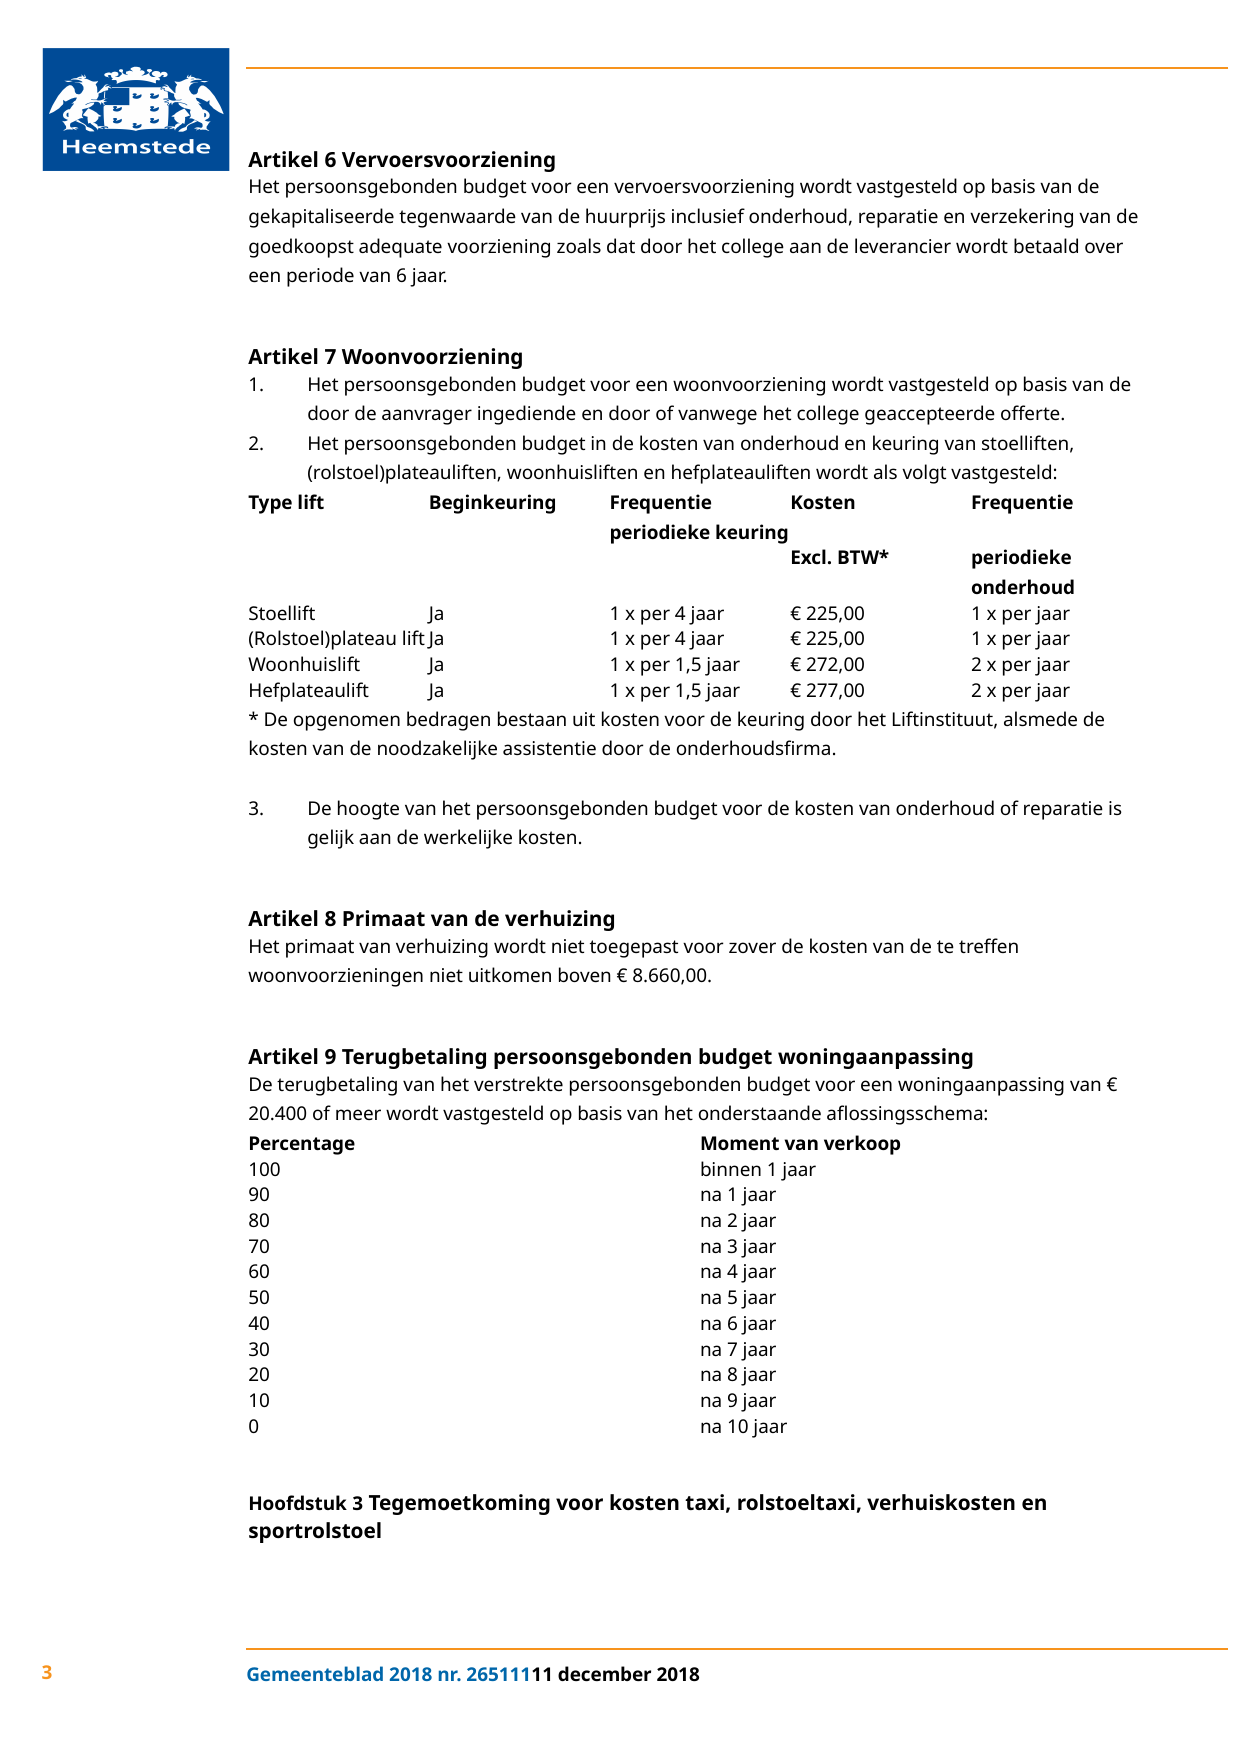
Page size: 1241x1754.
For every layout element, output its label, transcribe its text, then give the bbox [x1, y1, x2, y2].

table_cell Ja [429, 651, 609, 677]
text Artikel 9 Terugbetaling persoonsgebonden budget woningaanpassing [248, 1042, 1152, 1071]
table_cell 100 [248, 1156, 700, 1182]
table_header Frequentie periodieke keuring [609, 489, 790, 544]
table_header Frequentie [971, 489, 1152, 544]
table_cell 90 [248, 1182, 700, 1207]
list Het persoonsgebonden budget in de kosten van onderhoud en keuring van stoelliften, (rolstoel)plateauliften, woonhuisliften en hefplateauliften wordt als volgt vastgesteld: [248, 430, 1152, 485]
table_cell periodieke onderhoud [971, 545, 1152, 600]
table_cell 1 x per 1,5 jaar [609, 677, 790, 703]
table_cell 50 [248, 1285, 700, 1310]
table_cell na 6 jaar [700, 1310, 1152, 1336]
text Het persoonsgebonden budget voor een vervoersvoorziening wordt vastgesteld op basis van de gekapitaliseerde tegenwaarde van de huurprijs inclusief onderhoud, reparatie en verzekering van de goedkoopst adequate voorziening zoals dat door het college aan de leverancier wordt betaald over een periode van 6 jaar. [248, 174, 1152, 288]
table_header Moment van verkoop [700, 1130, 1152, 1156]
table_cell € 277,00 [790, 677, 971, 703]
text De terugbetaling van het verstrekte persoonsgebonden budget voor een woningaanpassing van € 20.400 of meer wordt vastgesteld op basis van het onderstaande aflossingsschema: [248, 1071, 1152, 1126]
table_cell 20 [248, 1362, 700, 1387]
table_cell 1 x per jaar [971, 626, 1152, 651]
text Artikel 8 Primaat van de verhuizing [248, 904, 1152, 933]
table_cell 2 x per jaar [971, 677, 1152, 703]
table_cell na 1 jaar [700, 1182, 1152, 1207]
table_cell 0 [248, 1413, 700, 1439]
table_cell 80 [248, 1207, 700, 1233]
table_header Beginkeuring [429, 489, 609, 544]
table_cell na 3 jaar [700, 1233, 1152, 1259]
table_cell € 225,00 [790, 600, 971, 626]
table_cell na 8 jaar [700, 1362, 1152, 1387]
table_cell € 272,00 [790, 651, 971, 677]
table_header Type lift [248, 489, 429, 544]
table_cell na 5 jaar [700, 1285, 1152, 1310]
table_cell 1 x per 1,5 jaar [609, 651, 790, 677]
text Hoofdstuk 3 Tegemoetkoming voor kosten taxi, rolstoeltaxi, verhuiskosten en sportrolstoel [248, 1488, 1152, 1544]
text * De opgenomen bedragen bestaan uit kosten voor de keuring door het Liftinstituut, alsmede de kosten van de noodzakelijke assistentie door de onderhoudsfirma. [248, 706, 1152, 761]
table_cell Ja [429, 600, 609, 626]
table_cell na 9 jaar [700, 1388, 1152, 1413]
table_cell € 225,00 [790, 626, 971, 651]
text Artikel 6 Vervoersvoorziening [248, 145, 1152, 174]
table_cell 70 [248, 1233, 700, 1259]
picture [41, 47, 231, 172]
list De hoogte van het persoonsgebonden budget voor de kosten van onderhoud of reparatie is gelijk aan de werkelijke kosten. [248, 795, 1152, 850]
table_cell [429, 545, 609, 600]
table_cell [248, 545, 429, 600]
text Artikel 7 Woonvoorziening [248, 342, 1152, 371]
table_cell Woonhuislift [248, 651, 429, 677]
table_header Percentage [248, 1130, 700, 1156]
table_cell Ja [429, 677, 609, 703]
table_cell na 10 jaar [700, 1413, 1152, 1439]
table_cell [609, 545, 790, 600]
text Het primaat van verhuizing wordt niet toegepast voor zover de kosten van de te treffen woonvoorzieningen niet uitkomen boven € 8.660,00. [248, 933, 1152, 988]
table_cell na 7 jaar [700, 1336, 1152, 1362]
table_cell (Rolstoel)plateau lift [248, 626, 429, 651]
table_cell Excl. BTW* [790, 545, 971, 600]
table_cell 60 [248, 1259, 700, 1284]
table_header Kosten [790, 489, 971, 544]
table_cell na 2 jaar [700, 1207, 1152, 1233]
table_cell Stoellift [248, 600, 429, 626]
list Het persoonsgebonden budget voor een woonvoorziening wordt vastgesteld op basis van de door de aanvrager ingediende en door of vanwege het college geaccepteerde offerte. [248, 371, 1152, 426]
table_cell Hefplateaulift [248, 677, 429, 703]
table_cell 1 x per 4 jaar [609, 626, 790, 651]
table_cell 30 [248, 1336, 700, 1362]
table_cell 1 x per jaar [971, 600, 1152, 626]
table_cell 1 x per 4 jaar [609, 600, 790, 626]
table_cell 2 x per jaar [971, 651, 1152, 677]
table_cell na 4 jaar [700, 1259, 1152, 1284]
table_cell binnen 1 jaar [700, 1156, 1152, 1182]
table_cell 10 [248, 1388, 700, 1413]
table_cell Ja [429, 626, 609, 651]
table_cell 40 [248, 1310, 700, 1336]
